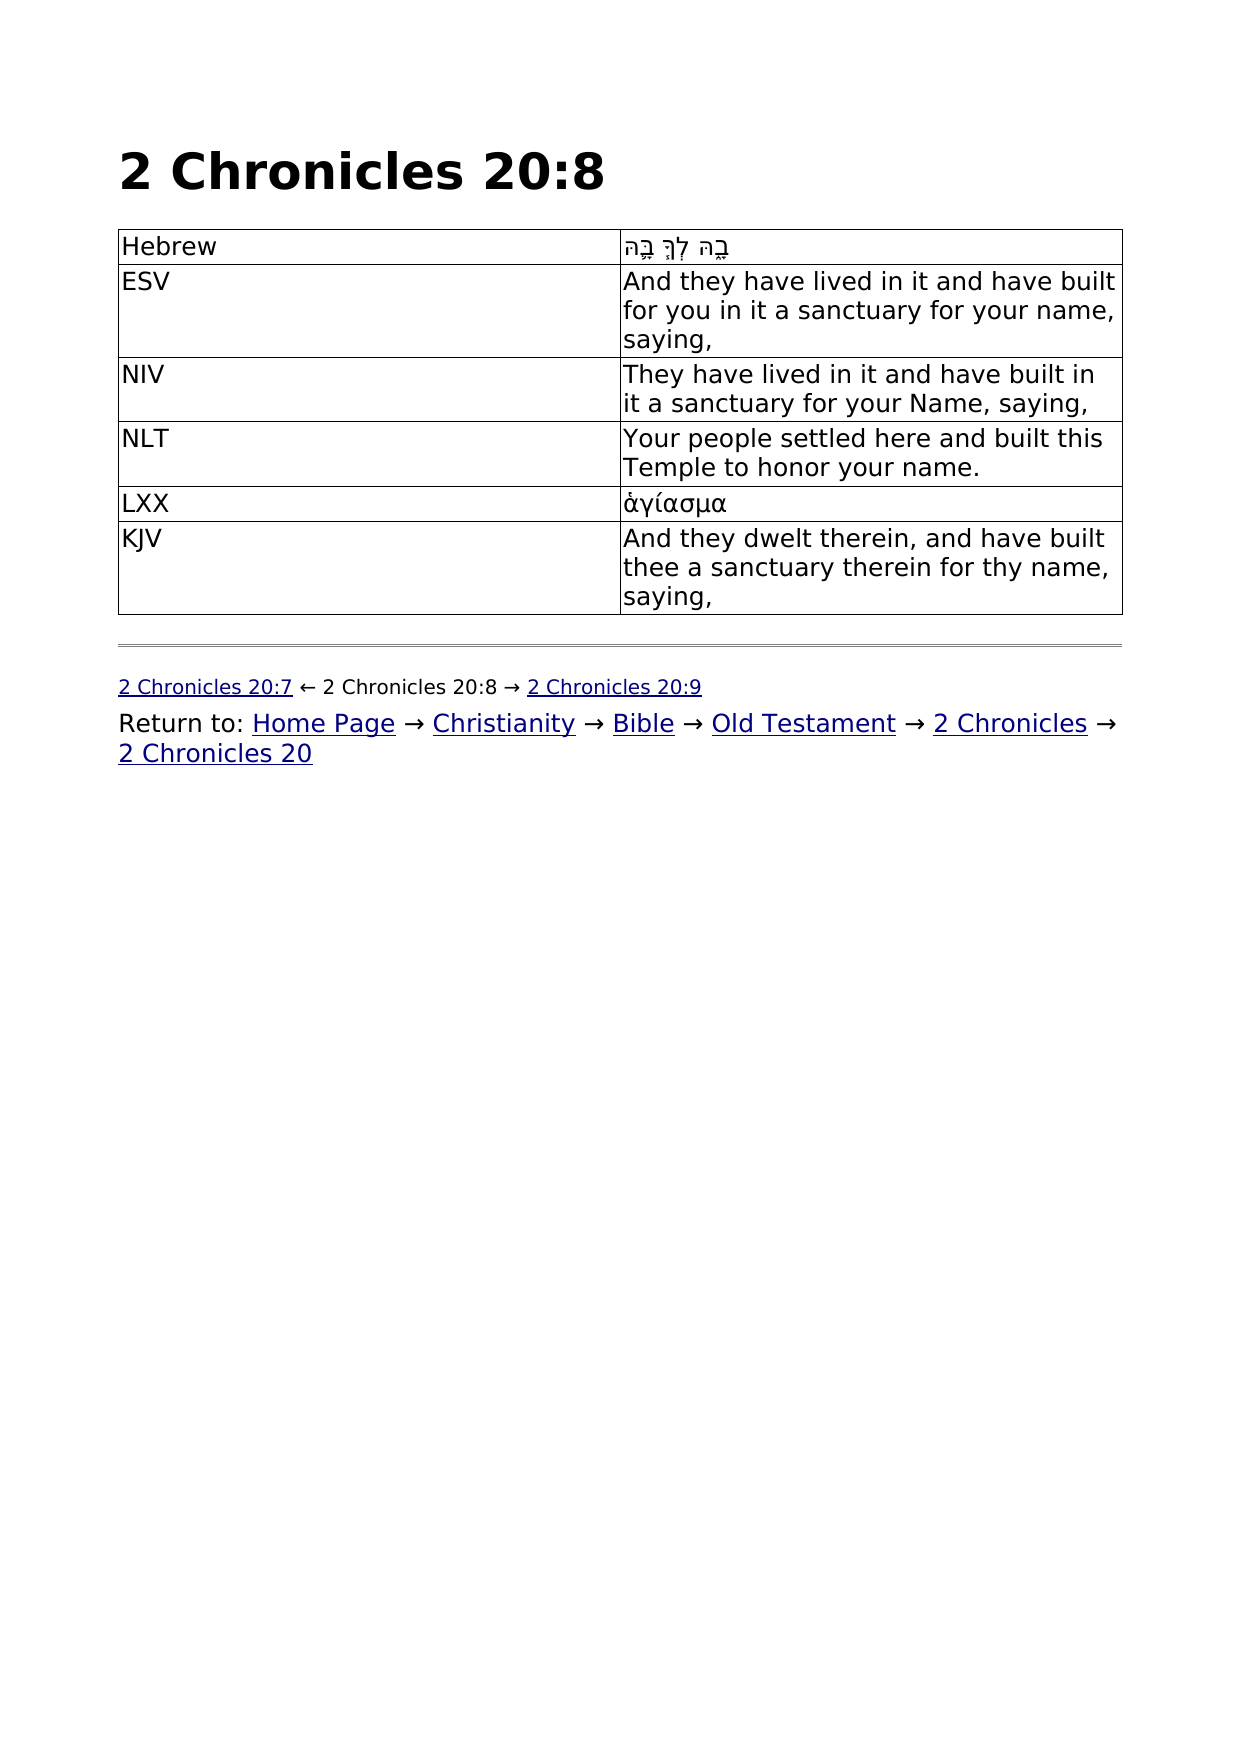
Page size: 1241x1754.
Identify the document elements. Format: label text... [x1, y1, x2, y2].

table_cell KJV [119, 522, 620, 614]
table_cell NLT [119, 422, 620, 486]
table_header בָ֑הּ לְךָ֧ בָּ֛הּ [621, 230, 1122, 264]
table_cell ESV [119, 265, 620, 357]
table_cell And they dwelt therein, and have built thee a sanctuary therein for thy name, saying, [621, 522, 1122, 614]
table_cell And they have lived in it and have built for you in it a sanctuary for your name, saying, [621, 265, 1122, 357]
table_cell NIV [119, 358, 620, 421]
table_cell LXX [119, 487, 620, 521]
table_cell They have lived in it and have built in it a sanctuary for your Name, saying, [621, 358, 1122, 421]
table_header Hebrew [119, 230, 620, 264]
table_cell ἁγίασμα [621, 487, 1122, 521]
subtitle 2 Chronicles 20:8 [118, 143, 1122, 201]
text Return to: Home Page → Christianity → Bible → Old Testament → 2 Chronicles → 2 Chronicles 20 [118, 709, 1122, 768]
text 2 Chronicles 20:7 ← 2 Chronicles 20:8 → 2 Chronicles 20:9 [118, 676, 1122, 709]
table_cell Your people settled here and built this Temple to honor your name. [621, 422, 1122, 486]
